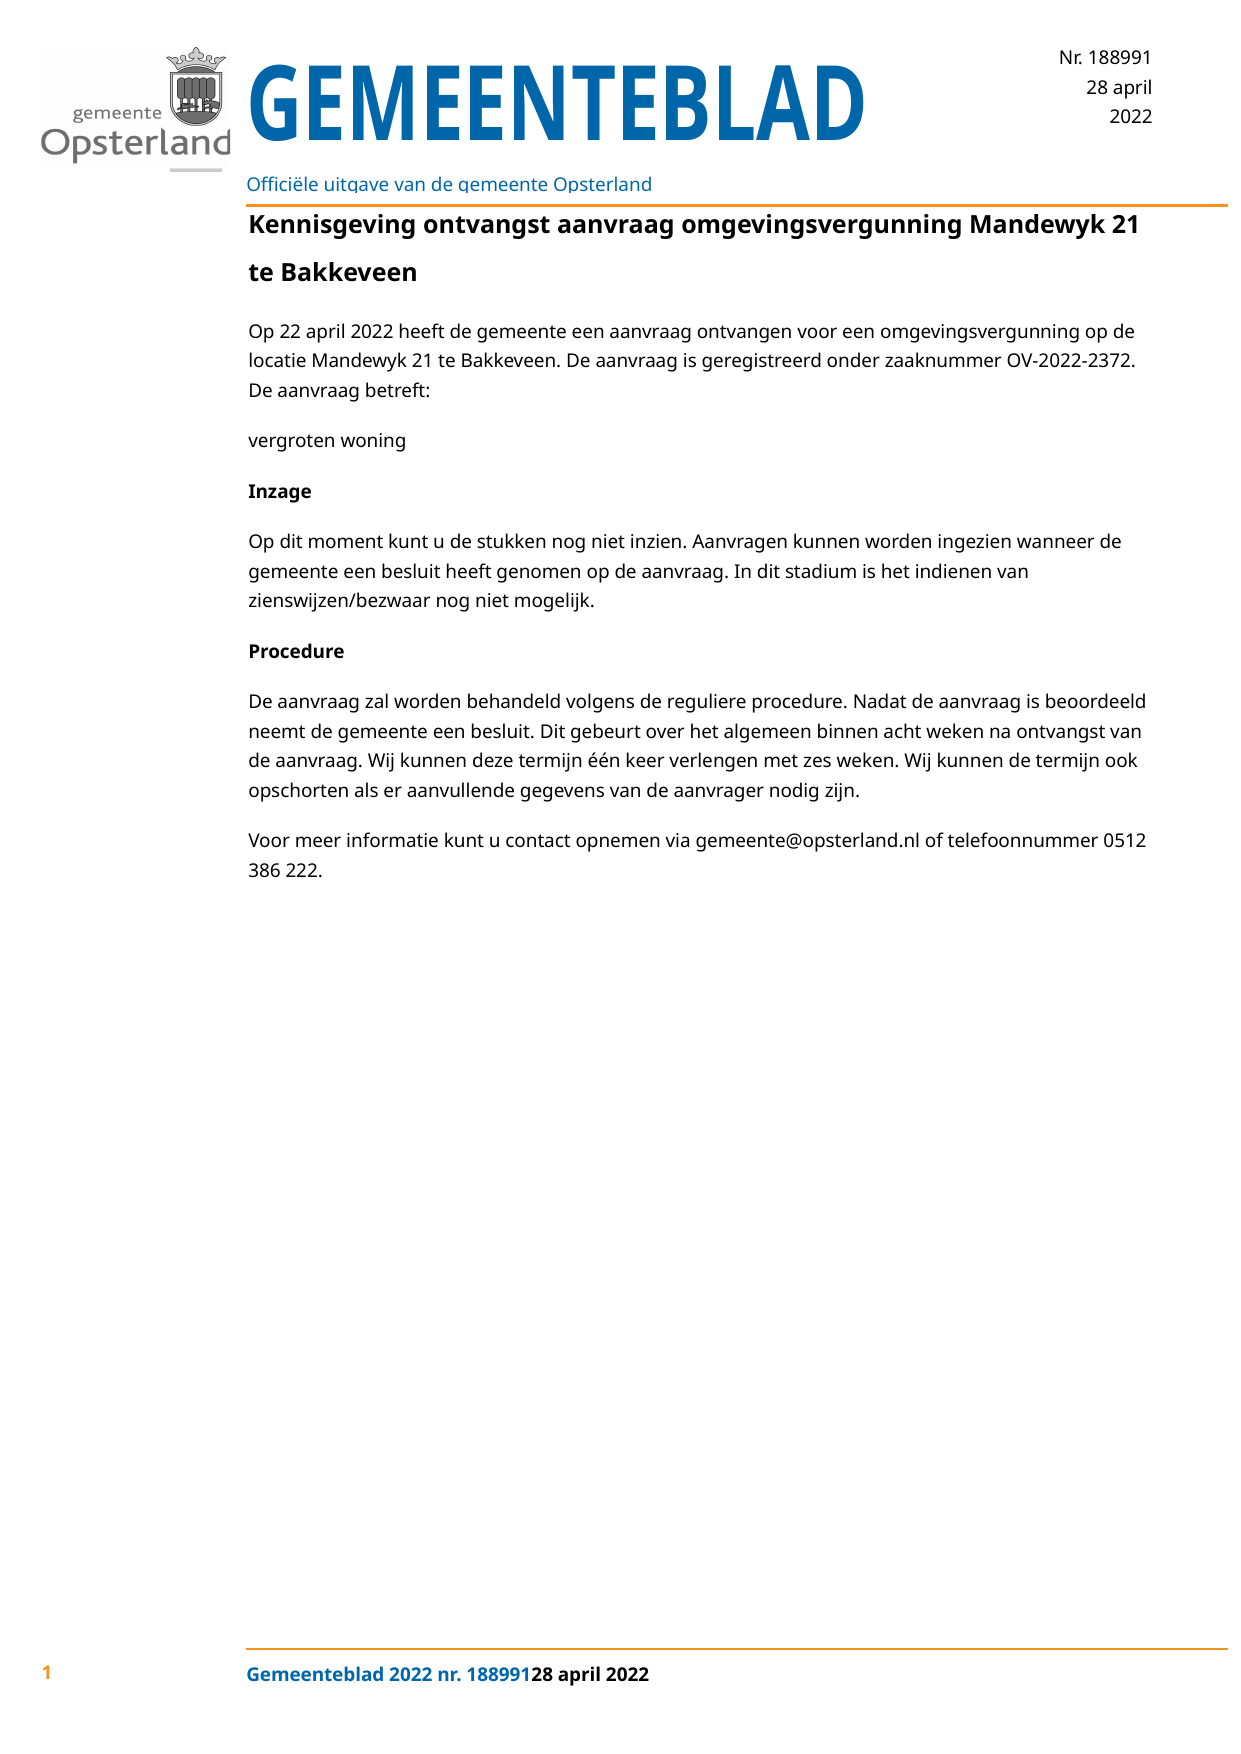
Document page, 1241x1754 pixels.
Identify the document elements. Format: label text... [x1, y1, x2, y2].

text Voor meer informatie kunt u contact opnemen via gemeente@opsterland.nl of telefoonnummer 0512 386 222. [248, 827, 1152, 883]
text Procedure [248, 638, 1152, 664]
text Inzage [248, 478, 1152, 504]
text Op 22 april 2022 heeft de gemeente een aanvraag ontvangen voor een omgevingsvergunning op de locatie Mandewyk 21 te Bakkeveen. De aanvraag is geregistreerd onder zaaknummer OV-2022-2372. De aanvraag betreft: [248, 318, 1152, 403]
text De aanvraag zal worden behandeld volgens de reguliere procedure. Nadat de aanvraag is beoordeeld neemt de gemeente een besluit. Dit gebeurt over het algemeen binnen acht weken na ontvangst van de aanvraag. Wij kunnen deze termijn één keer verlengen met zes weken. Wij kunnen de termijn ook opschorten als er aanvullende gegevens van de aanvrager nodig zijn. [248, 688, 1152, 803]
text Op dit moment kunt u de stukken nog niet inzien. Aanvragen kunnen worden ingezien wanneer de gemeente een besluit heeft genomen op de aanvraag. In dit stadium is het indienen van zienswijzen/bezwaar nog niet mogelijk. [248, 528, 1152, 613]
text Kennisgeving ontvangst aanvraag omgevingsvergunning Mandewyk 21 te Bakkeveen [248, 207, 1152, 288]
text vergroten woning [248, 427, 1152, 453]
picture [41, 47, 231, 172]
